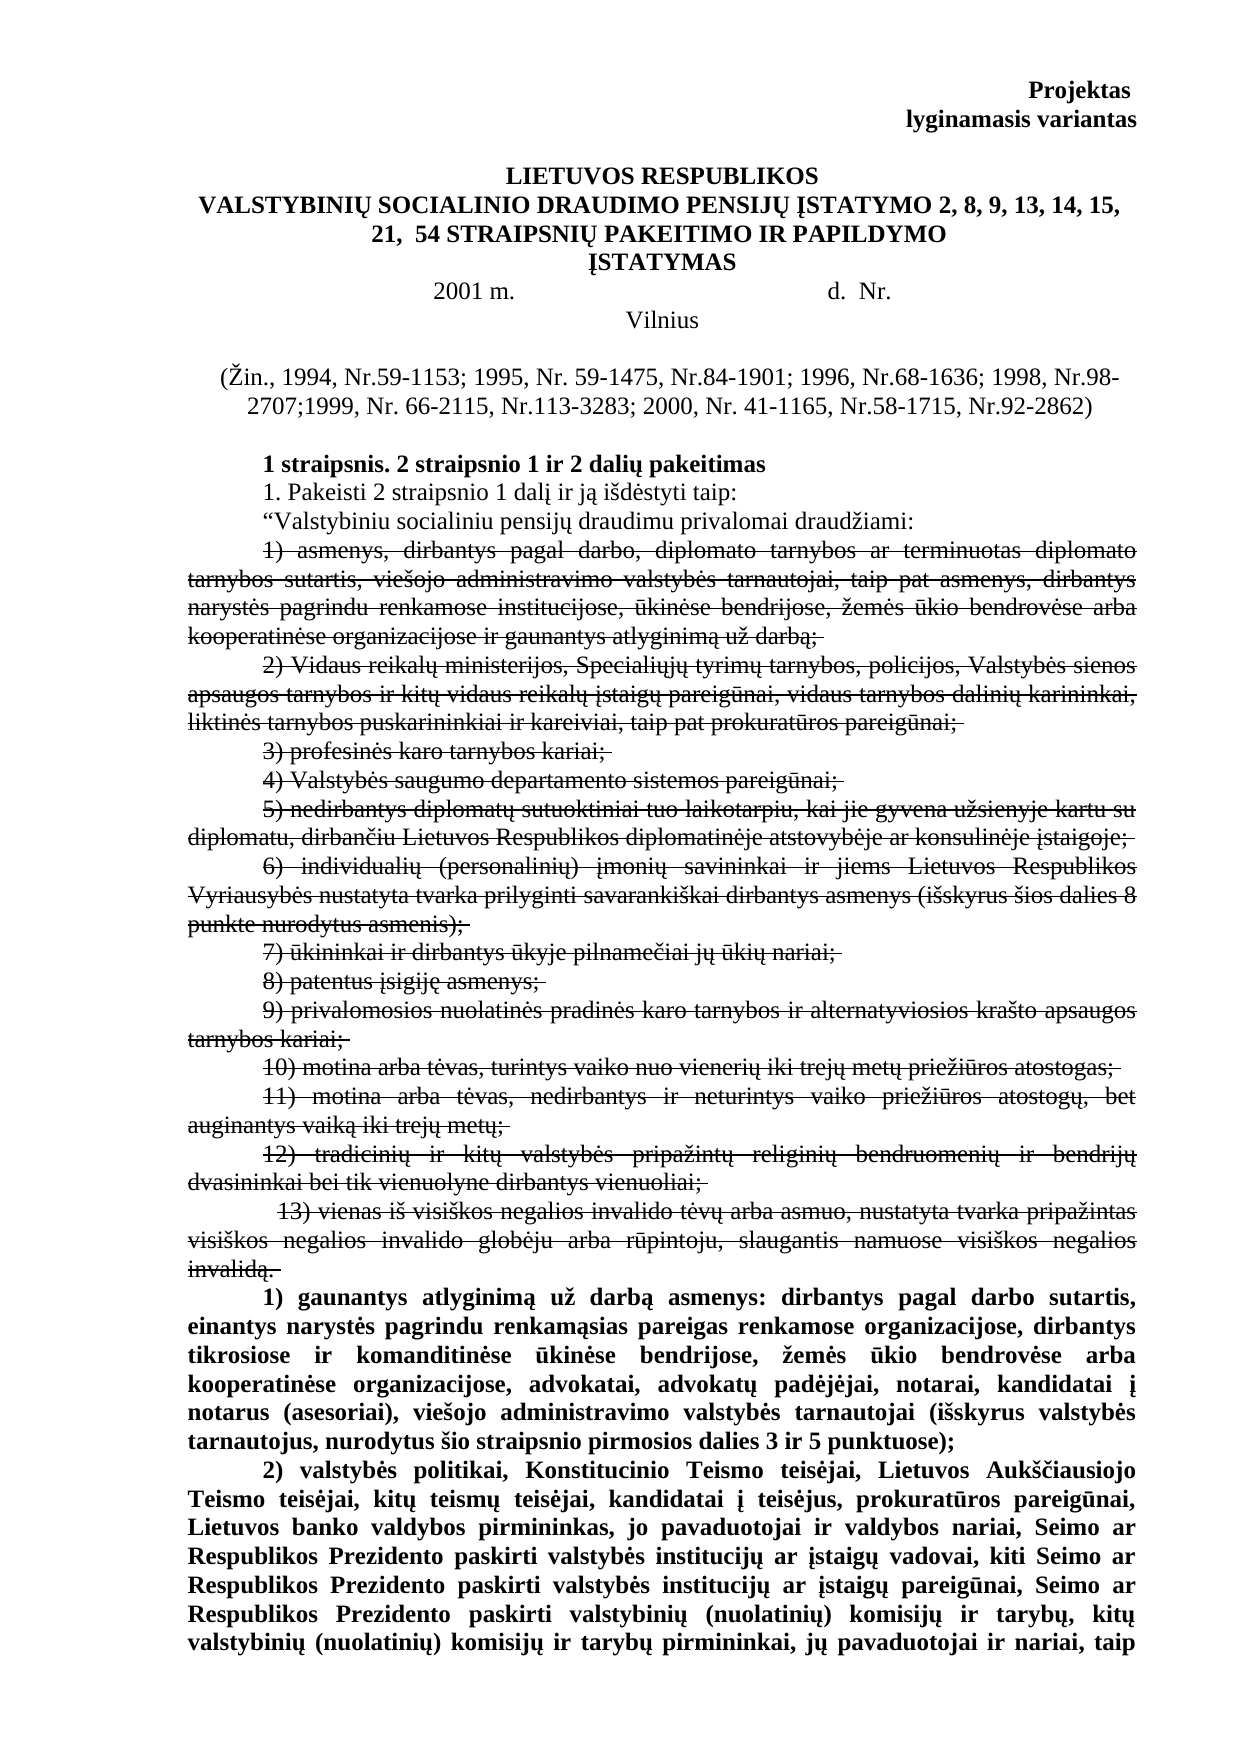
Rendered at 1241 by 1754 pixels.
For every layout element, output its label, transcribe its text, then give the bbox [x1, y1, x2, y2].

subtitle LIETUVOS RESPUBLIKOS [187, 161, 1137, 190]
text lyginamasis variantas [187, 104, 1137, 132]
text 6) individualių (personalinių) įmonių savininkai ir jiems Lietuvos Respublikos Vyriausybės nustatyta tvarka prilyginti savarankiškai dirbantys asmenys (išskyrus šios dalies 8 punkte nurodytus asmenis); [187, 897, 1137, 937]
text 21, 54 STRAIPSNIŲ PAKEITIMO IR PAPILDYMO [187, 219, 1137, 247]
text 1) asmenys, dirbantys pagal darbo, diplomato tarnybos ar terminuotas diplomato tarnybos sutartis, viešojo administravimo valstybės tarnautojai, taip pat asmenys, dirbantys narystės pagrindu renkamose institucijose, ūkinėse bendrijose, žemės ūkio bendrovėse arba kooperatinėse organizacijose ir gaunantys atlyginimą už darbą; [187, 535, 1137, 608]
text 2001 m. d. Nr. [187, 276, 1137, 305]
text Vilnius [187, 305, 1137, 334]
text 1) asmenys, dirbantys pagal darbo, diplomato tarnybos ar terminuotas diplomato tarnybos sutartis, viešojo administravimo valstybės tarnautojai, taip pat asmenys, dirbantys narystės pagrindu renkamose institucijose, ūkinėse bendrijose, žemės ūkio bendrovėse arba kooperatinėse organizacijose ir gaunantys atlyginimą už darbą; [187, 609, 1137, 650]
text 10) motina arba tėvas, turintys vaiko nuo vienerių iki trejų metų priežiūros atostogas; [187, 1052, 1137, 1081]
text 5) nedirbantys diplomatų sutuoktiniai tuo laikotarpiu, kai jie gyvena užsienyje kartu su diplomatu, dirbančiu Lietuvos Respublikos diplomatinėje atstovybėje ar konsulinėje įstaigoje; [187, 794, 1137, 851]
subtitle ĮSTATYMAS [187, 247, 1137, 276]
text (Žin., 1994, Nr.59-1153; 1995, Nr. 59-1475, Nr.84-1901; 1996, Nr.68-1636; 1998, Nr.98-2707;1999, Nr. 66-2115, Nr.113-3283; 2000, Nr. 41-1165, Nr.58-1715, Nr.92-2862) [202, 362, 1137, 420]
text “Valstybiniu socialiniu pensijų draudimu privalomai draudžiami: [187, 506, 1137, 535]
text 8) patentus įsigiję asmenys; [187, 966, 1137, 995]
text 6) individualių (personalinių) įmonių savininkai ir jiems Lietuvos Respublikos Vyriausybės nustatyta tvarka prilyginti savarankiškai dirbantys asmenys (išskyrus šios dalies 8 punkte nurodytus asmenis); [187, 851, 1137, 896]
text 2) valstybės politikai, Konstitucinio Teismo teisėjai, Lietuvos Aukščiausiojo Teismo teisėjai, kitų teismų teisėjai, kandidatai į teisėjus, prokuratūros pareigūnai, Lietuvos banko valdybos pirmininkas, jo pavaduotojai ir valdybos nariai, Seimo ar Respublikos Prezidento paskirti valstybės institucijų ar įstaigų vadovai, kiti Seimo ar Respublikos Prezidento paskirti valstybės institucijų ar įstaigų pareigūnai, Seimo ar Respublikos Prezidento paskirti valstybinių (nuolatinių) komisijų ir tarybų, kitų valstybinių (nuolatinių) komisijų ir tarybų pirmininkai, jų pavaduotojai ir nariai, taip [187, 1455, 1137, 1656]
text 4) Valstybės saugumo departamento sistemos pareigūnai; [187, 765, 1137, 794]
text 2) Vidaus reikalų ministerijos, Specialiųjų tyrimų tarnybos, policijos, Valstybės sienos apsaugos tarnybos ir kitų vidaus reikalų įstaigų pareigūnai, vidaus tarnybos dalinių karininkai, liktinės tarnybos puskarininkiai ir kareiviai, taip pat prokuratūros pareigūnai; [187, 695, 1137, 736]
text 1 straipsnis. 2 straipsnio 1 ir 2 dalių pakeitimas [187, 449, 1137, 477]
text 1. Pakeisti 2 straipsnio 1 dalį ir ją išdėstyti taip: [187, 477, 1137, 506]
text 11) motina arba tėvas, nedirbantys ir neturintys vaiko priežiūros atostogų, bet auginantys vaiką iki trejų metų; [187, 1081, 1137, 1139]
text 13) vienas iš visiškos negalios invalido tėvų arba asmuo, nustatyta tvarka pripažintas visiškos negalios invalido globėju arba rūpintoju, slaugantis namuose visiškos negalios invalidą. [187, 1242, 1137, 1282]
text 13) vienas iš visiškos negalios invalido tėvų arba asmuo, nustatyta tvarka pripažintas visiškos negalios invalido globėju arba rūpintoju, slaugantis namuose visiškos negalios invalidą. [187, 1196, 1137, 1241]
text 7) ūkininkai ir dirbantys ūkyje pilnamečiai jų ūkių nariai; [187, 937, 1137, 966]
text 12) tradicinių ir kitų valstybės pripažintų religinių bendruomenių ir bendrijų dvasininkai bei tik vienuolyne dirbantys vienuoliai; [187, 1139, 1137, 1196]
text 1) gaunantys atlyginimą už darbą asmenys: dirbantys pagal darbo sutartis, einantys narystės pagrindu renkamąsias pareigas renkamose organizacijose, dirbantys tikrosiose ir komanditinėse ūkinėse bendrijose, žemės ūkio bendrovėse arba kooperatinėse organizacijose, advokatai, advokatų padėjėjai, notarai, kandidatai į notarus (asesoriai), viešojo administravimo valstybės tarnautojai (išskyrus valstybės tarnautojus, nurodytus šio straipsnio pirmosios dalies 3 ir 5 punktuose); [187, 1282, 1137, 1455]
subtitle Projektas [187, 75, 1137, 104]
text 3) profesinės karo tarnybos kariai; [187, 736, 1137, 765]
text 9) privalomosios nuolatinės pradinės karo tarnybos ir alternatyviosios krašto apsaugos tarnybos kariai; [187, 995, 1137, 1052]
text VALSTYBINIŲ SOCIALINIO DRAUDIMO PENSIJŲ ĮSTATYMO 2, 8, 9, 13, 14, 15, [187, 190, 1137, 219]
text 2) Vidaus reikalų ministerijos, Specialiųjų tyrimų tarnybos, policijos, Valstybės sienos apsaugos tarnybos ir kitų vidaus reikalų įstaigų pareigūnai, vidaus tarnybos dalinių karininkai, liktinės tarnybos puskarininkiai ir kareiviai, taip pat prokuratūros pareigūnai; [187, 650, 1137, 694]
